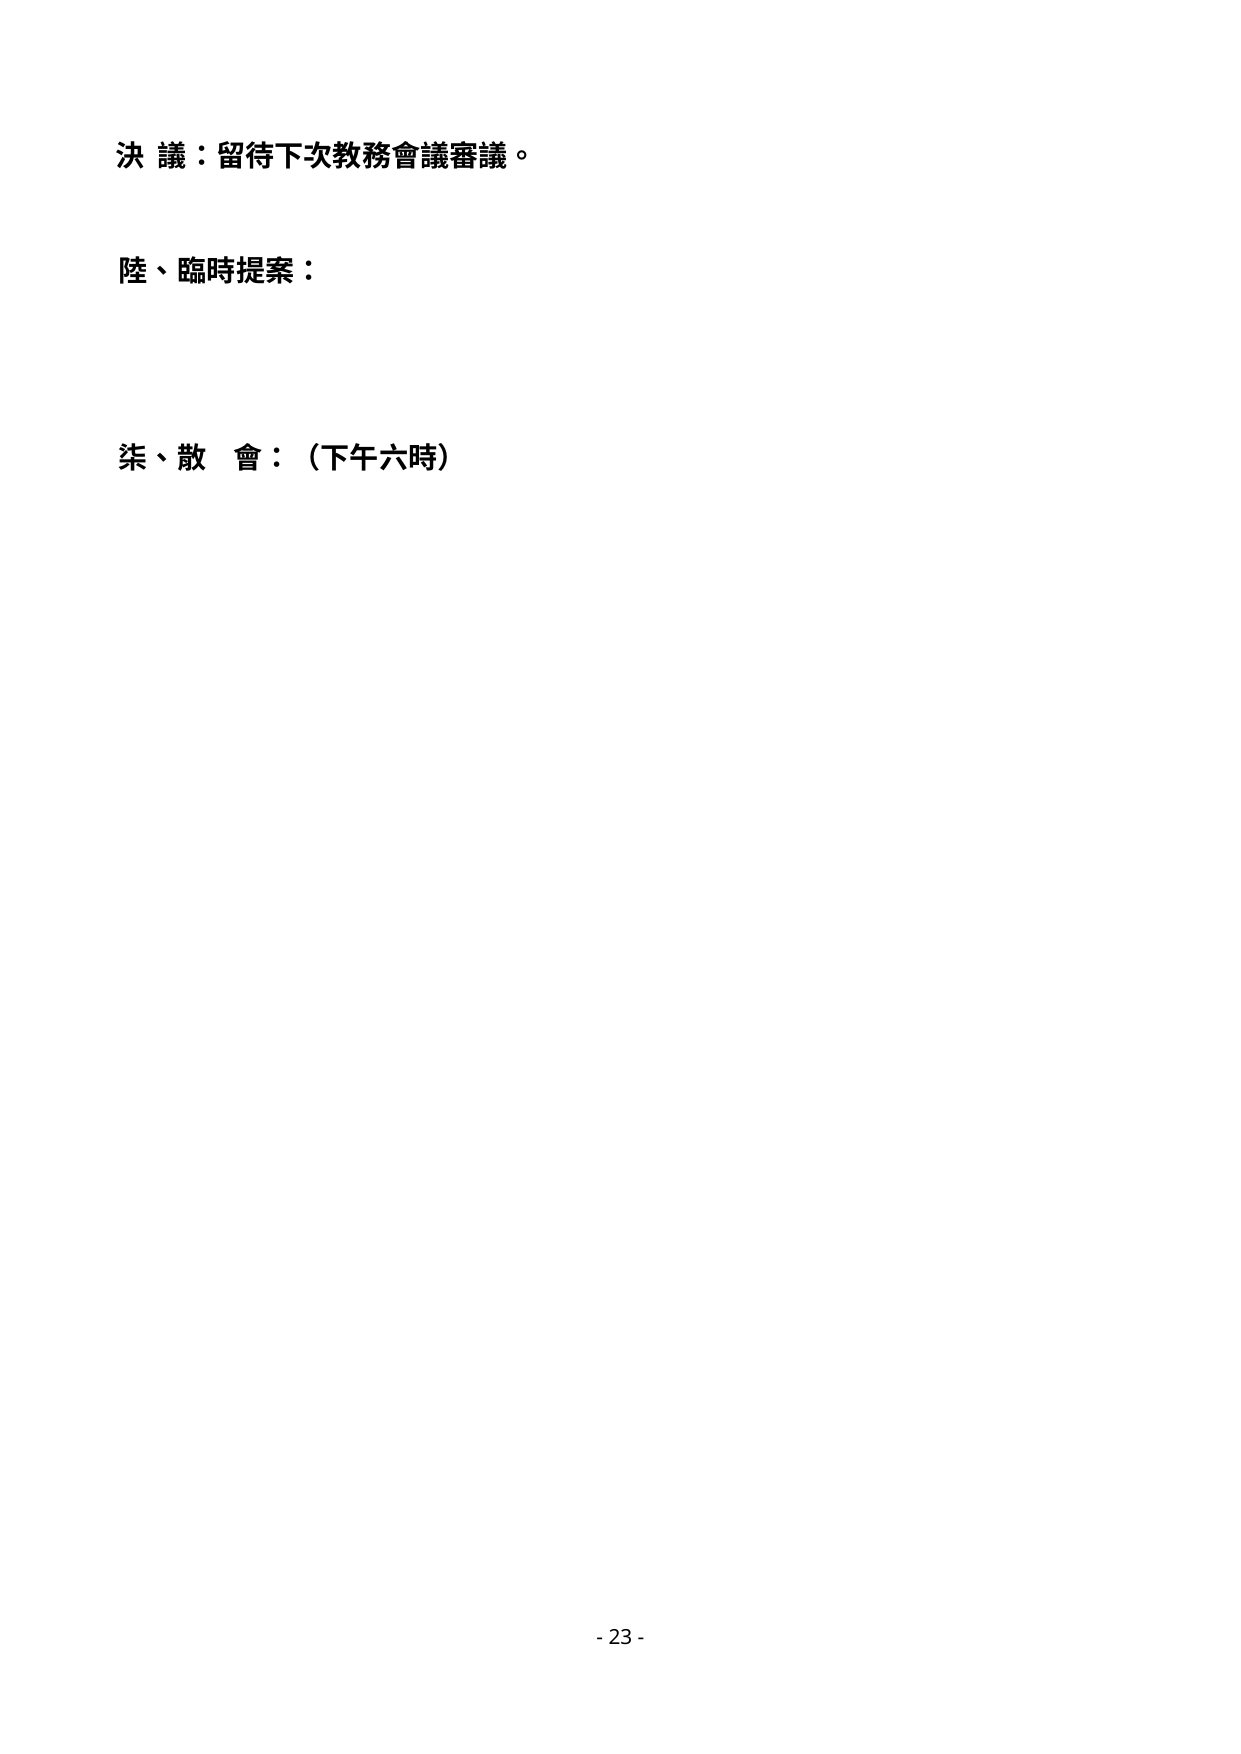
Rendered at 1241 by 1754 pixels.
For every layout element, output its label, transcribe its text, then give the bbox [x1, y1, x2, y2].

list 散 會：（下午六時） [118, 418, 1122, 493]
list 臨時提案： [118, 231, 1122, 306]
text 決 議：留待下次教務會議審議。 [115, 132, 1102, 174]
